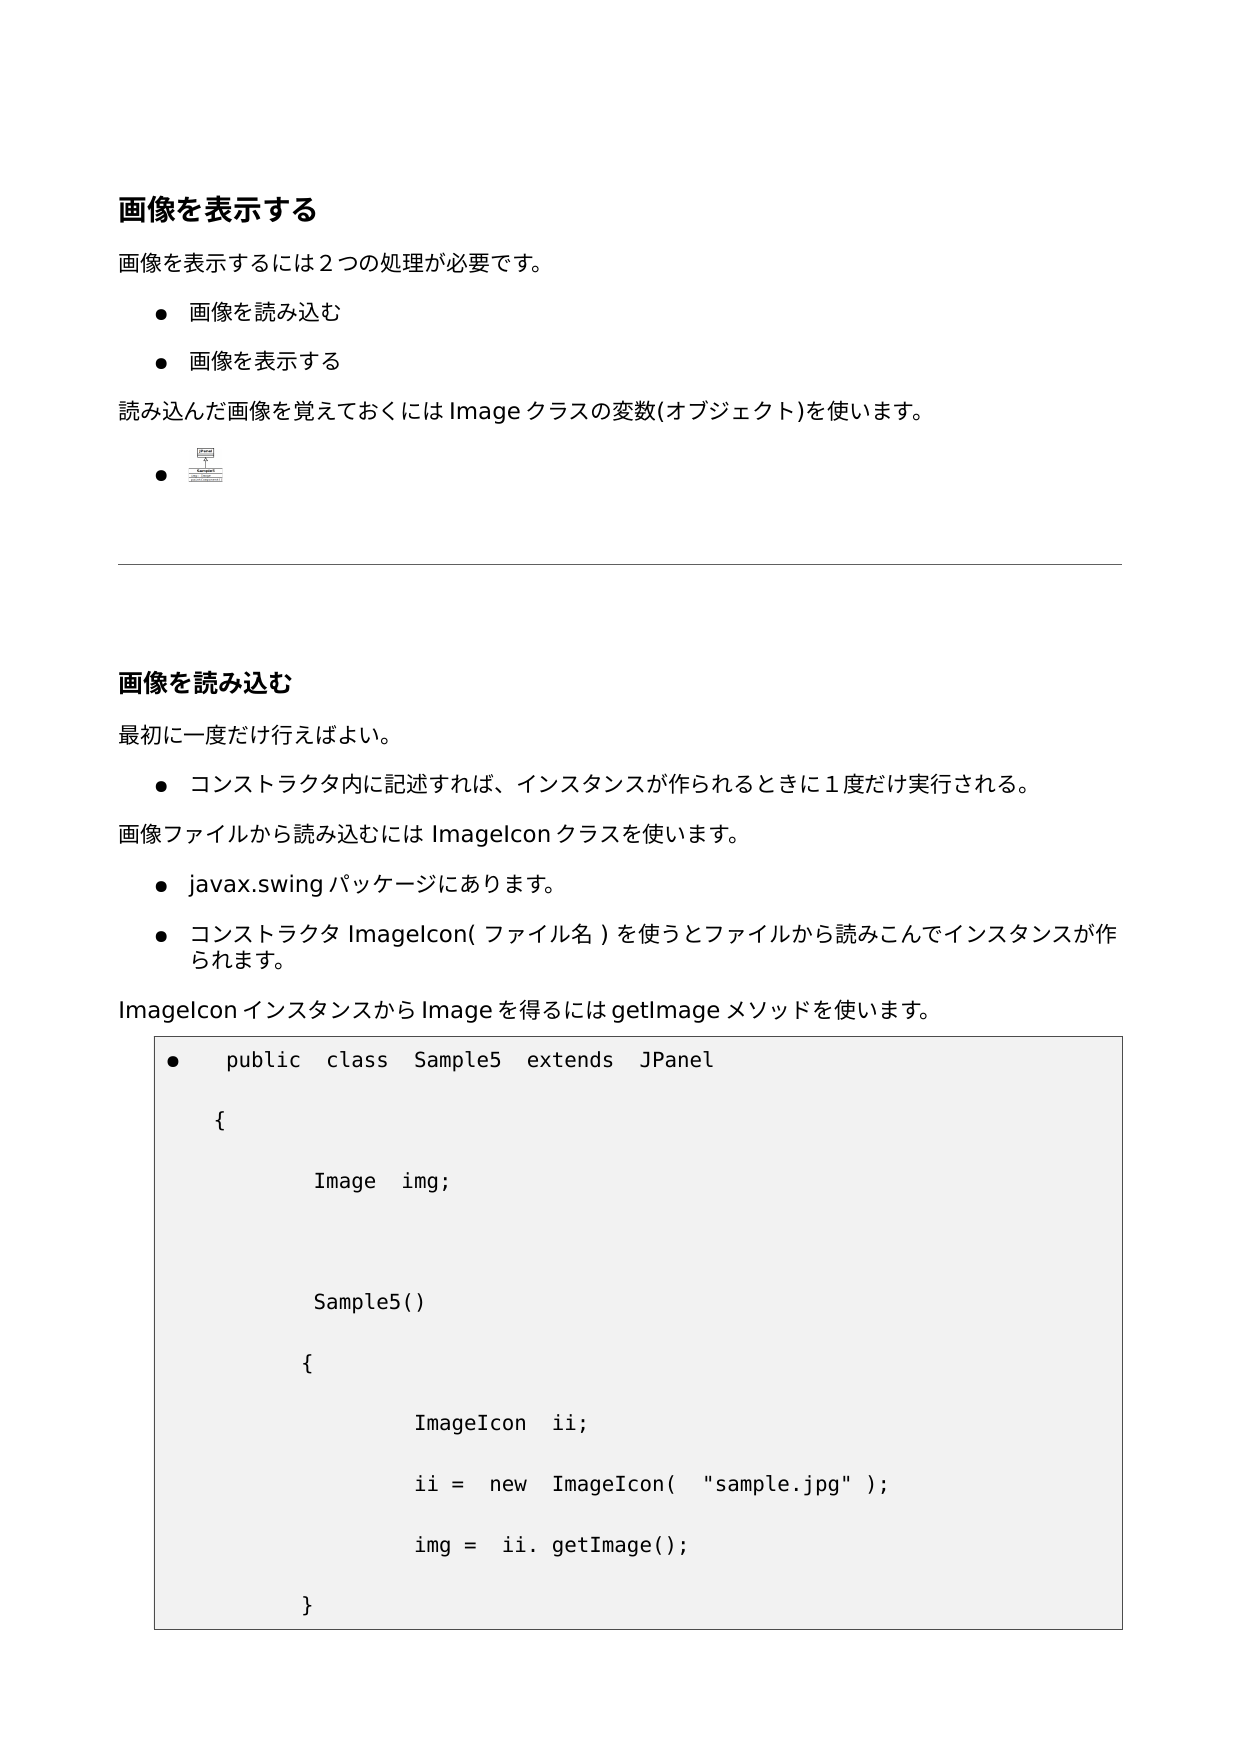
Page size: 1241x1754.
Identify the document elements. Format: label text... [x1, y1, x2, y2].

picture [188, 448, 223, 482]
subtitle 画像を表示する [118, 193, 1122, 227]
text 画像を表示するには２つの処理が必要です。 [118, 251, 1122, 277]
list javax.swingパッケージにあります。 [153, 871, 1122, 898]
list コンストラクタ内に記述すれば、インスタンスが作られるときに１度だけ実行される。 [153, 772, 1122, 798]
subtitle 画像を読み込む [118, 670, 1122, 699]
list 画像を読み込む [153, 300, 1122, 326]
list コンストラクタ ImageIcon( ファイル名 ) を使うとファイルから読みこんでインスタンスが作られます。 [153, 922, 1122, 974]
text ImageIconインスタンスからImageを得るにはgetImageメソッドを使います。 [118, 997, 1122, 1024]
text 最初に一度だけ行えばよい。 [118, 723, 1122, 749]
list 画像を表示する [153, 349, 1122, 375]
text 読み込んだ画像を覚えておくにはImageクラスの変数(オブジェクト)を使います。 [118, 398, 1122, 425]
list public class Sample5 extends JPanel { Image img; Sample5() { ImageIcon ii; ii = new ImageIcon( "sample.jpg" ); img = ii. getImage(); } } [155, 1037, 1122, 1629]
text 画像ファイルから読み込むには ImageIconクラスを使います。 [118, 821, 1122, 848]
